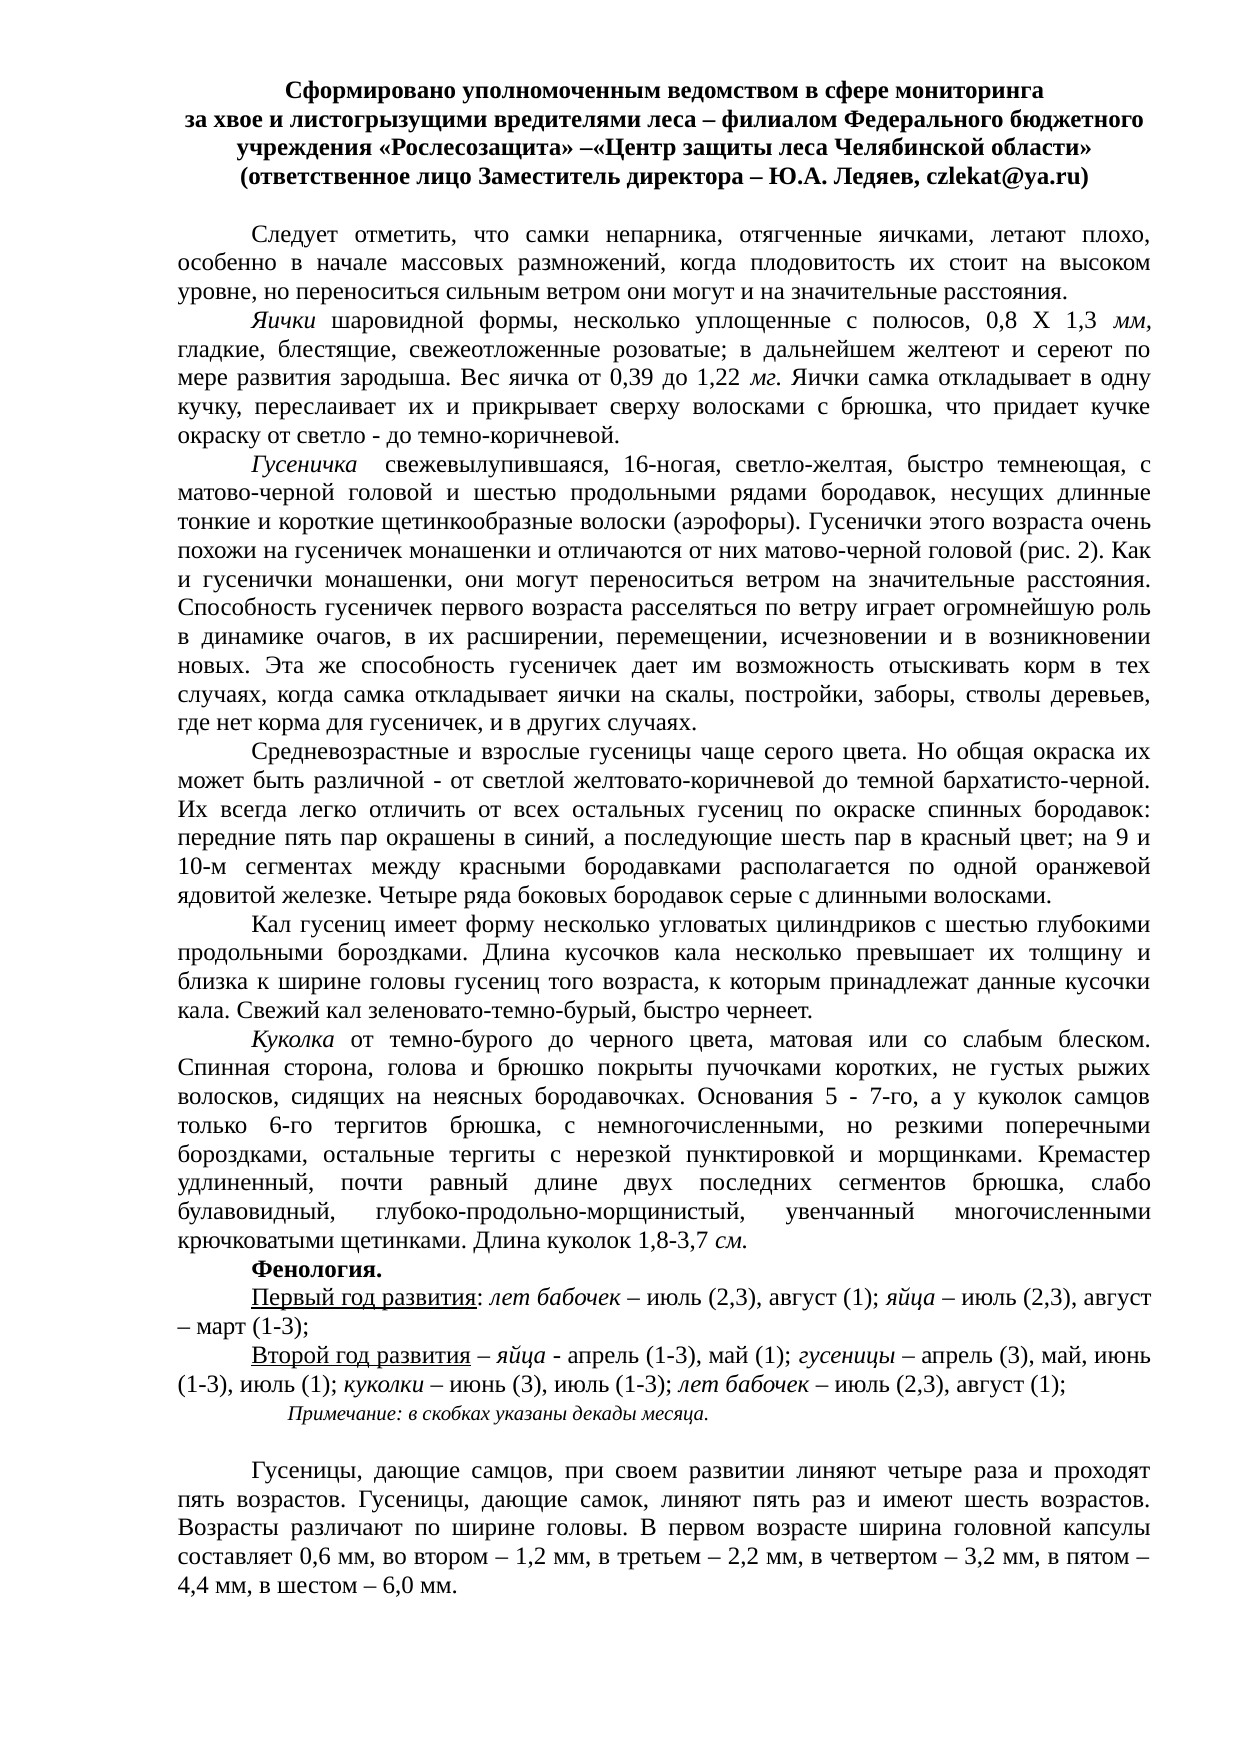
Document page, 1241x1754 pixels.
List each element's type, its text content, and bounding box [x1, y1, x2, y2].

text Первый год развития: лет бабочек – июль (2,3), август (1); яйца – июль (2,3), август – март (1-3); [177, 1282, 1152, 1340]
text Примечание: в скобках указаны декады месяца. [177, 1397, 1152, 1426]
text Куколка от темно-бурого до черного цвета, матовая или со слабым блеском. Спинная сторона, голова и брюшко покрыты пучочками коротких, не густых рыжих волосков, сидящих на неясных бородавочках. Основания 5 - 7-го, а у куколок самцов только 6-го тергитов брюшка, с немногочисленными, но резкими поперечными бороздками, остальные тергиты с нерезкой пунктировкой и морщинками. Кремастер удлиненный, почти равный длине двух последних сегментов брюшка, слабо булавовидный, глубоко-продольно-морщинистый, увенчанный многочисленными крючковатыми щетинками. Длина куколок 1,8-3,7 см. [177, 1024, 1152, 1254]
text Гусеницы, дающие самцов, при своем развитии линяют четыре раза и проходят пять возрастов. Гусеницы, дающие самок, линяют пять раз и имеют шесть возрастов. Возрасты различают по ширине головы. В первом возрасте ширина головной капсулы составляет 0,6 мм, во втором – 1,2 мм, в третьем – 2,2 мм, в четвертом – 3,2 мм, в пятом – 4,4 мм, в шестом – 6,0 мм. [177, 1455, 1152, 1599]
text Следует отметить, что самки непарника, отягченные яичками, летают плохо, особенно в начале массовых размножений, когда плодовитость их стоит на высоком уровне, но переноситься сильным ветром они могут и на значительные расстояния. [177, 219, 1152, 305]
text Кал гусениц имеет форму несколько угловатых цилиндриков с шестью глубокими продольными бороздками. Длина кусочков кала несколько превышает их толщину и близка к ширине головы гусениц того возраста, к которым принадлежат данные кусочки кала. Свежий кал зеленовато-темно-бурый, быстро чернеет. [177, 909, 1152, 1024]
text Гусеничка свежевылупившаяся, 16-ногая, светло-желтая, быстро темнеющая, с матово-черной головой и шестью продольными рядами бородавок, несущих длинные тонкие и короткие щетинкообразные волоски (аэрофоры). Гусенички этого возраста очень похожи на гусеничек монашенки и отличаются от них матово-черной головой (рис. 2). Как и гусенички монашенки, они могут переноситься ветром на значительные расстояния. Способность гусеничек первого возраста расселяться по ветру играет огромнейшую роль в динамике очагов, в их расширении, перемещении, исчезновении и в возникновении новых. Эта же способность гусеничек дает им возможность отыскивать корм в тех случаях, когда самка откладывает яички на скалы, постройки, заборы, стволы деревьев, где нет корма для гусеничек, и в других случаях. [177, 449, 1152, 736]
text Второй год развития – яйца - апрель (1-3), май (1); гусеницы – апрель (3), май, июнь (1-3), июль (1); куколки – июнь (3), июль (1-3); лет бабочек – июль (2,3), август (1); [177, 1340, 1152, 1397]
text Средневозрастные и взрослые гусеницы чаще серого цвета. Но общая окраска их может быть различной - от светлой желтовато-коричневой до темной бархатисто-черной. Их всегда легко отличить от всех остальных гусениц по окраске спинных бородавок: передние пять пар окрашены в синий, а последующие шесть пар в красный цвет; на 9 и 10-м сегментах между красными бородавками располагается по одной оранжевой ядовитой железке. Четыре ряда боковых бородавок серые с длинными волосками. [177, 736, 1152, 909]
text Фенология. [177, 1254, 1152, 1282]
text Яички шаровидной формы, несколько уплощенные с полюсов, 0,8 Х 1,3 мм, гладкие, блестящие, свежеотложенные розоватые; в дальнейшем желтеют и сереют по мере развития зародыша. Вес яичка от 0,39 до 1,22 мг. Яички самка откладывает в одну кучку, переслаивает их и прикрывает сверху волосками с брюшка, что придает кучке окраску от светло - до темно-коричневой. [177, 305, 1152, 449]
